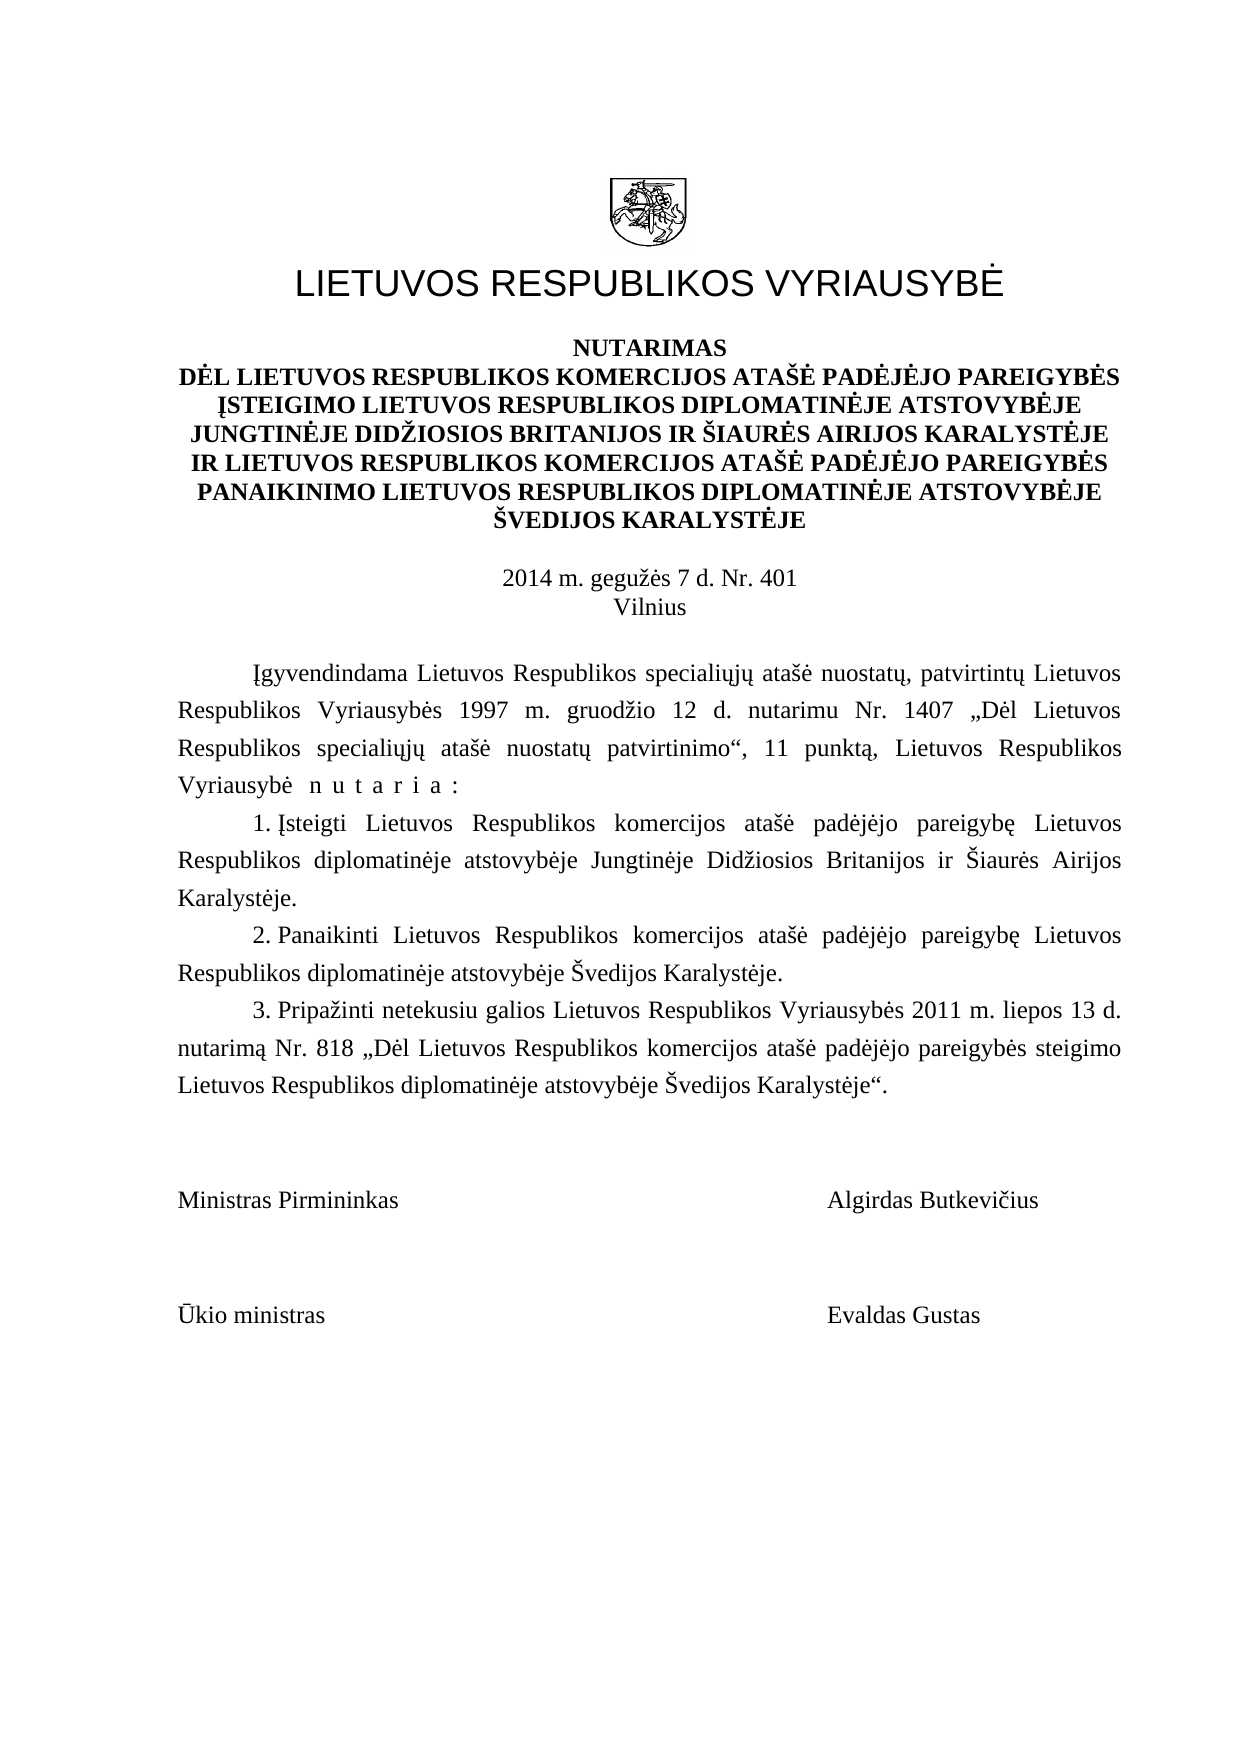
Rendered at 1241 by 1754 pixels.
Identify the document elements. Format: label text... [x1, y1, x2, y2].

text 3. Pripažinti netekusiu galios Lietuvos Respublikos Vyriausybės 2011 m. liepos 13 d. nutarimą Nr. 818 „Dėl Lietuvos Respublikos komercijos atašė padėjėjo pareigybės steigimo Lietuvos Respublikos diplomatinėje atstovybėje Švedijos Karalystėje“. [177, 987, 1122, 1099]
text 2014 m. gegužės 7 d. Nr. 401 Vilnius [177, 563, 1122, 620]
text 1. Įsteigti Lietuvos Respublikos komercijos atašė padėjėjo pareigybę Lietuvos Respublikos diplomatinėje atstovybėje Jungtinėje Didžiosios Britanijos ir Šiaurės Airijos Karalystėje. [177, 799, 1122, 912]
text nutarimas [177, 333, 1122, 362]
text 2. Panaikinti Lietuvos Respublikos komercijos atašė padėjėjo pareigybę Lietuvos Respublikos diplomatinėje atstovybėje Švedijos Karalystėje. [177, 912, 1122, 987]
text Lietuvos Respublikos Vyriausybė [177, 261, 1122, 304]
text Dėl LIETUVOS RESPUBLIKOS KOMERCIJOS ATAŠĖ PADĖJĖJO PAREIGYBĖS ĮSTEIGIMO LIETUVOS RESPUBLIKOS DIPLOMATINĖJE ATSTOVYBĖJE JUNGTINĖJE DIDŽIOSIOS BRITANIJOS IR ŠIAURĖS AIRIJOS KARALYSTĖJE IR LIETUVOS RESPUBLIKOS KOMERCIJOS ATAŠĖ PADĖJĖJO PAREIGYBĖS PANAIKINIMO LIETUVOS RESPUBLIKOS DIPLOMATINĖJE ATSTOVYBĖJE ŠVEDIJOS KARALYSTĖJE [177, 362, 1122, 534]
text Ūkio ministras Evaldas Gustas [177, 1300, 1122, 1329]
text Įgyvendindama Lietuvos Respublikos specialiųjų atašė nuostatų, patvirtintų Lietuvos Respublikos Vyriausybės 1997 m. gruodžio 12 d. nutarimu Nr. 1407 „Dėl Lietuvos Respublikos specialiųjų atašė nuostatų patvirtinimo“, 11 punktą, Lietuvos Respublikos Vyriausybė nutaria: [177, 649, 1122, 799]
text Ministras Pirmininkas Algirdas Butkevičius [177, 1185, 1122, 1214]
